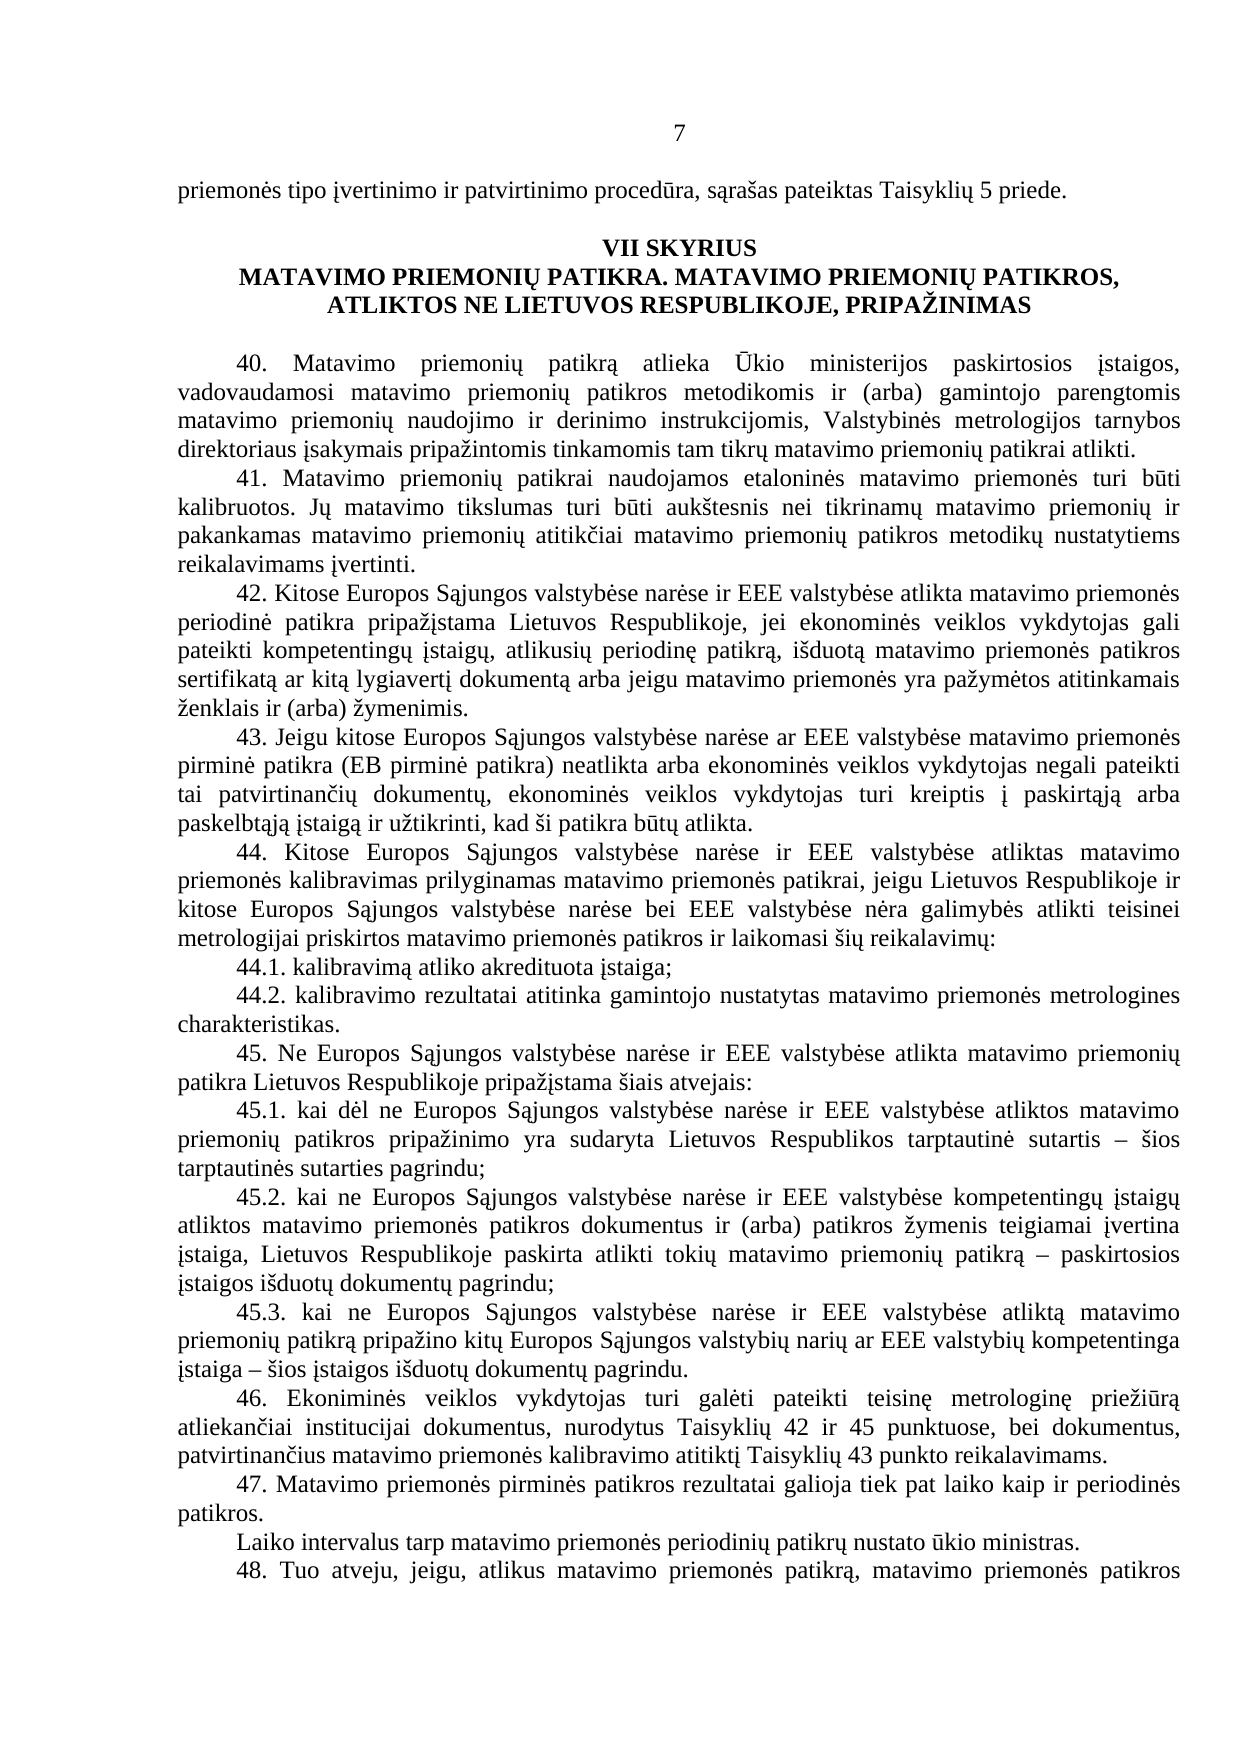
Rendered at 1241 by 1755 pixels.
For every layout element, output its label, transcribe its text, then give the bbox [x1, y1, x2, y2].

text 48. Tuo atveju, jeigu, atlikus matavimo priemonės patikrą, matavimo priemonės patikros [177, 1556, 1181, 1584]
text 43. Jeigu kitose Europos Sąjungos valstybėse narėse ar EEE valstybėse matavimo priemonės pirminė patikra (EB pirminė patikra) neatlikta arba ekonominės veiklos vykdytojas negali pateikti tai patvirtinančių dokumentų, ekonominės veiklos vykdytojas turi kreiptis į paskirtąją arba paskelbtąją įstaigą ir užtikrinti, kad ši patikra būtų atlikta. [177, 722, 1181, 837]
text vII skyrius [177, 233, 1181, 262]
text matavimo priemonių patikrA. matavimo priemonių patikros, ATLIKTOS NE LIETUVOS RESPUBLIKOJE, pripažinimas [177, 262, 1181, 319]
text 45.2. kai ne Europos Sąjungos valstybėse narėse ir EEE valstybėse kompetentingų įstaigų atliktos matavimo priemonės patikros dokumentus ir (arba) patikros žymenis teigiamai įvertina įstaiga, Lietuvos Respublikoje paskirta atlikti tokių matavimo priemonių patikrą – paskirtosios įstaigos išduotų dokumentų pagrindu; [177, 1182, 1181, 1297]
text 44. Kitose Europos Sąjungos valstybėse narėse ir EEE valstybėse atliktas matavimo priemonės kalibravimas prilyginamas matavimo priemonės patikrai, jeigu Lietuvos Respublikoje ir kitose Europos Sąjungos valstybėse narėse bei EEE valstybėse nėra galimybės atlikti teisinei metrologijai priskirtos matavimo priemonės patikros ir laikomasi šių reikalavimų: [177, 837, 1181, 952]
text 46. Ekoniminės veiklos vykdytojas turi galėti pateikti teisinę metrologinę priežiūrą atliekančiai institucijai dokumentus, nurodytus Taisyklių 42 ir 45 punktuose, bei dokumentus, patvirtinančius matavimo priemonės kalibravimo atitiktį Taisyklių 43 punkto reikalavimams. [177, 1383, 1181, 1469]
text Laiko intervalus tarp matavimo priemonės periodinių patikrų nustato ūkio ministras. [177, 1527, 1181, 1556]
text 42. Kitose Europos Sąjungos valstybėse narėse ir EEE valstybėse atlikta matavimo priemonės periodinė patikra pripažįstama Lietuvos Respublikoje, jei ekonominės veiklos vykdytojas gali pateikti kompetentingų įstaigų, atlikusių periodinę patikrą, išduotą matavimo priemonės patikros sertifikatą ar kitą lygiavertį dokumentą arba jeigu matavimo priemonės yra pažymėtos atitinkamais ženklais ir (arba) žymenimis. [177, 578, 1181, 722]
text 47. Matavimo priemonės pirminės patikros rezultatai galioja tiek pat laiko kaip ir periodinės patikros. [177, 1469, 1181, 1527]
text 45.3. kai ne Europos Sąjungos valstybėse narėse ir EEE valstybėse atliktą matavimo priemonių patikrą pripažino kitų Europos Sąjungos valstybių narių ar EEE valstybių kompetentinga įstaiga – šios įstaigos išduotų dokumentų pagrindu. [177, 1297, 1181, 1383]
text 45. Ne Europos Sąjungos valstybėse narėse ir EEE valstybėse atlikta matavimo priemonių patikra Lietuvos Respublikoje pripažįstama šiais atvejais: [177, 1038, 1181, 1096]
text 44.2. kalibravimo rezultatai atitinka gamintojo nustatytas matavimo priemonės metrologines charakteristikas. [177, 981, 1181, 1038]
text 41. Matavimo priemonių patikrai naudojamos etaloninės matavimo priemonės turi būti kalibruotos. Jų matavimo tikslumas turi būti aukštesnis nei tikrinamų matavimo priemonių ir pakankamas matavimo priemonių atitikčiai matavimo priemonių patikros metodikų nustatytiems reikalavimams įvertinti. [177, 463, 1181, 578]
text 40. Matavimo priemonių patikrą atlieka Ūkio ministerijos paskirtosios įstaigos, vadovaudamosi matavimo priemonių patikros metodikomis ir (arba) gamintojo parengtomis matavimo priemonių naudojimo ir derinimo instrukcijomis, Valstybinės metrologijos tarnybos direktoriaus įsakymais pripažintomis tinkamomis tam tikrų matavimo priemonių patikrai atlikti. [177, 348, 1181, 463]
text priemonės tipo įvertinimo ir patvirtinimo procedūra, sąrašas pateiktas Taisyklių 5 priede. [177, 176, 1181, 204]
text 45.1. kai dėl ne Europos Sąjungos valstybėse narėse ir EEE valstybėse atliktos matavimo priemonių patikros pripažinimo yra sudaryta Lietuvos Respublikos tarptautinė sutartis – šios tarptautinės sutarties pagrindu; [177, 1096, 1181, 1182]
text 44.1. kalibravimą atliko akredituota įstaiga; [177, 952, 1181, 981]
